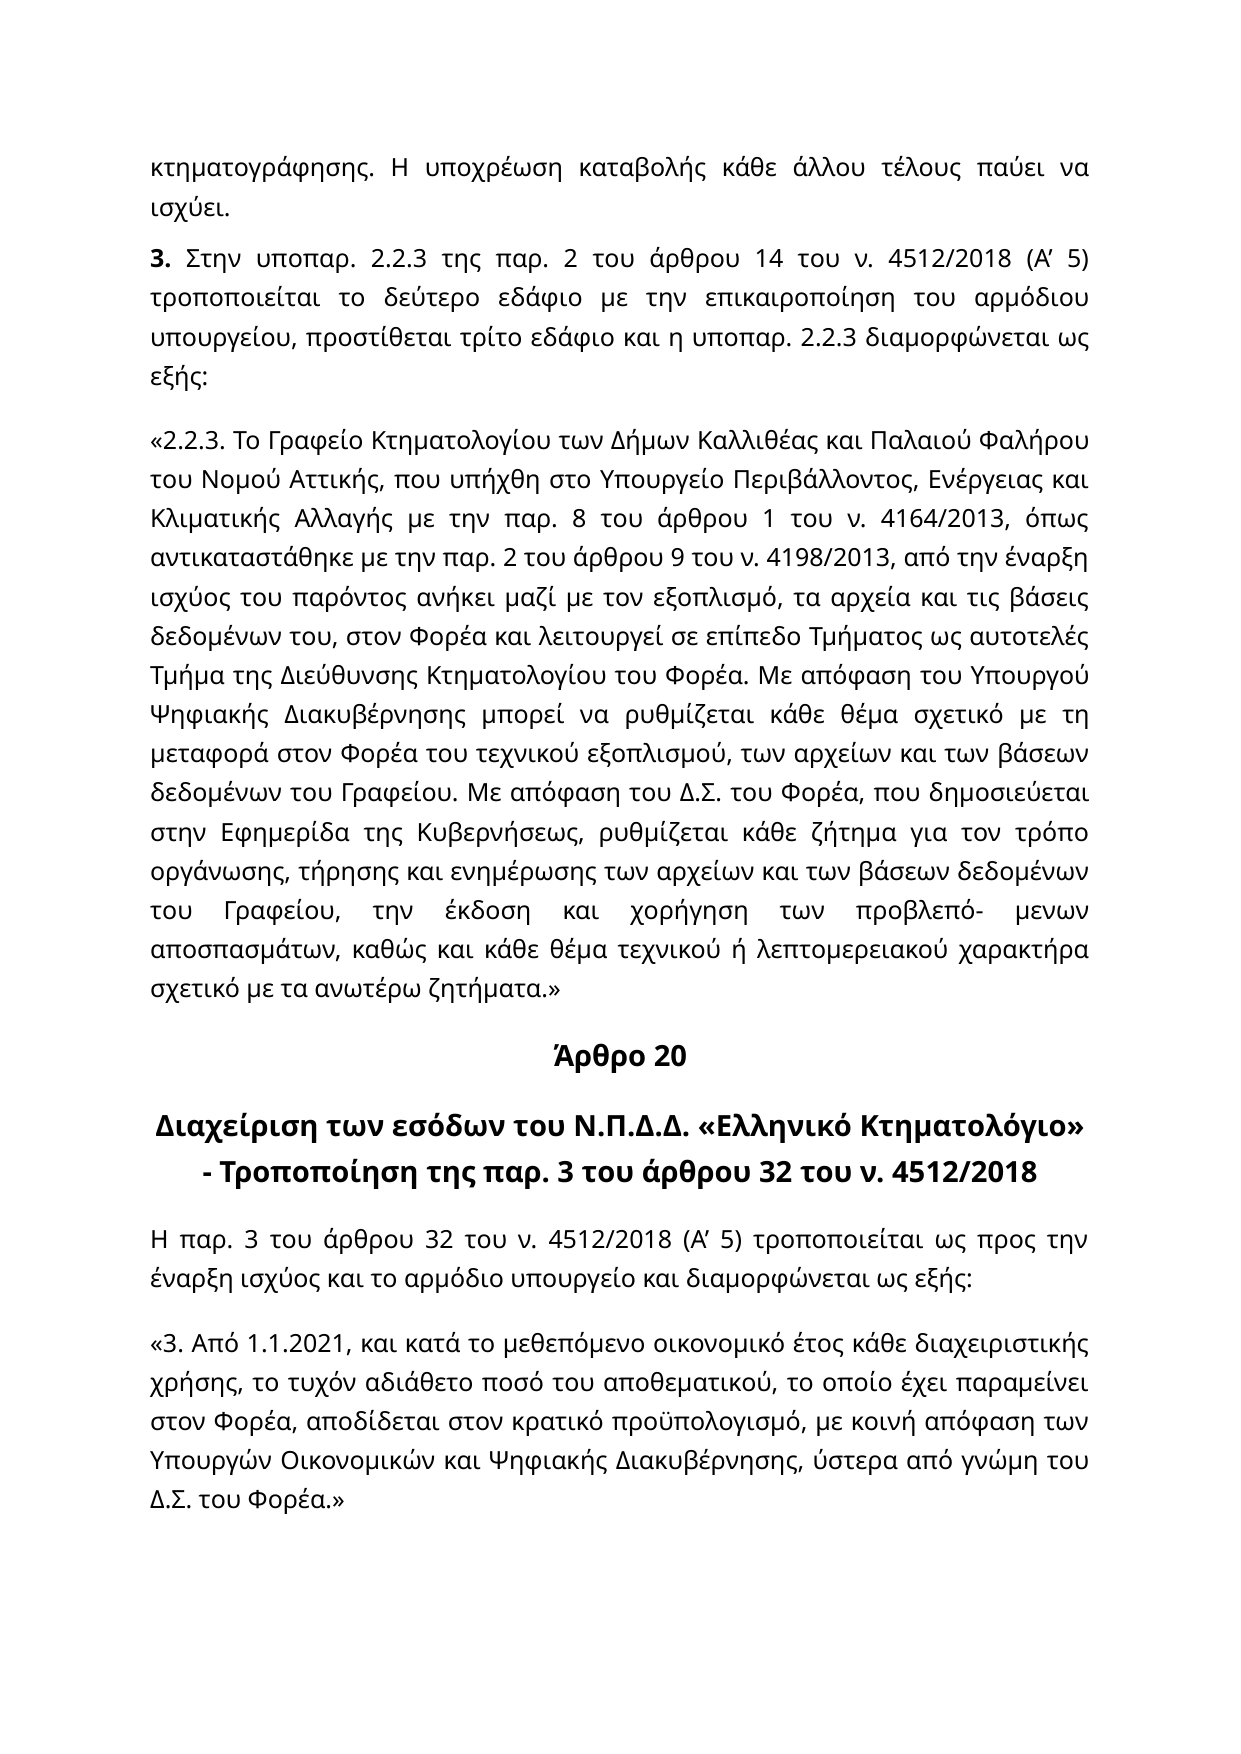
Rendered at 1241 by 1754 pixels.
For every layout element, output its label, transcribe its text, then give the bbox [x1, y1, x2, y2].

subtitle Άρθρο 20 [150, 1035, 1090, 1075]
text κτηματογράφησης. Η υποχρέωση καταβολής κάθε άλλου τέλους παύει να ισχύει. [150, 150, 1090, 223]
text «2.2.3. Το Γραφείο Κτηματολογίου των Δήμων Καλλιθέας και Παλαιού Φαλήρου του Νομού Αττικής, που υπήχθη στο Υπουργείο Περιβάλλοντος, Ενέργειας και Κλιματικής Αλλαγής με την παρ. 8 του άρθρου 1 του ν. 4164/2013, όπως αντικαταστάθηκε με την παρ. 2 του άρθρου 9 του ν. 4198/2013, από την έναρξη ισχύος του παρόντος ανήκει μαζί με τον εξοπλισμό, τα αρχεία και τις βάσεις δεδομένων του, στον Φορέα και λειτουργεί σε επίπεδο Τμήματος ως αυτοτελές Τμήμα της Διεύθυνσης Κτηματολογίου του Φορέα. Με απόφαση του Υπουργού Ψηφιακής Διακυβέρνησης μπορεί να ρυθμίζεται κάθε θέμα σχετικό με τη μεταφορά στον Φορέα του τεχνικού εξοπλισμού, των αρχείων και των βάσεων δεδομένων του Γραφείου. Με απόφαση του Δ.Σ. του Φορέα, που δημοσιεύεται στην Εφημερίδα της Κυβερνήσεως, ρυθμίζεται κάθε ζήτημα για τον τρόπο οργάνωσης, τήρησης και ενημέρωσης των αρχείων και των βάσεων δεδομένων του Γραφείου, την έκδοση και χορήγηση των προβλεπό- μενων αποσπασμάτων, καθώς και κάθε θέμα τεχνικού ή λεπτομερειακού χαρακτήρα σχετικό με τα ανωτέρω ζητήματα.» [150, 422, 1090, 1005]
text 3. Στην υποπαρ. 2.2.3 της παρ. 2 του άρθρου 14 του ν. 4512/2018 (Α’ 5) τροποποιείται το δεύτερο εδάφιο με την επικαιροποίηση του αρμόδιου υπουργείου, προστίθεται τρίτο εδάφιο και η υποπαρ. 2.2.3 διαμορφώνεται ως εξής: [150, 241, 1090, 392]
text «3. Από 1.1.2021, και κατά το μεθεπόμενο οικονομικό έτος κάθε διαχειριστικής χρήσης, το τυχόν αδιάθετο ποσό του αποθεματικού, το οποίο έχει παραμείνει στον Φορέα, αποδίδεται στον κρατικό προϋπολογισμό, με κοινή απόφαση των Υπουργών Οικονομικών και Ψηφιακής Διακυβέρνησης, ύστερα από γνώμη του Δ.Σ. του Φορέα.» [150, 1325, 1090, 1516]
subtitle Διαχείριση των εσόδων του Ν.Π.Δ.Δ. «Ελληνικό Κτηματολόγιο» - Τροποποίηση της παρ. 3 του άρθρου 32 του ν. 4512/2018 [150, 1106, 1090, 1191]
text Η παρ. 3 του άρθρου 32 του ν. 4512/2018 (Α’ 5) τροποποιείται ως προς την έναρξη ισχύος και το αρμόδιο υπουργείο και διαμορφώνεται ως εξής: [150, 1222, 1090, 1295]
